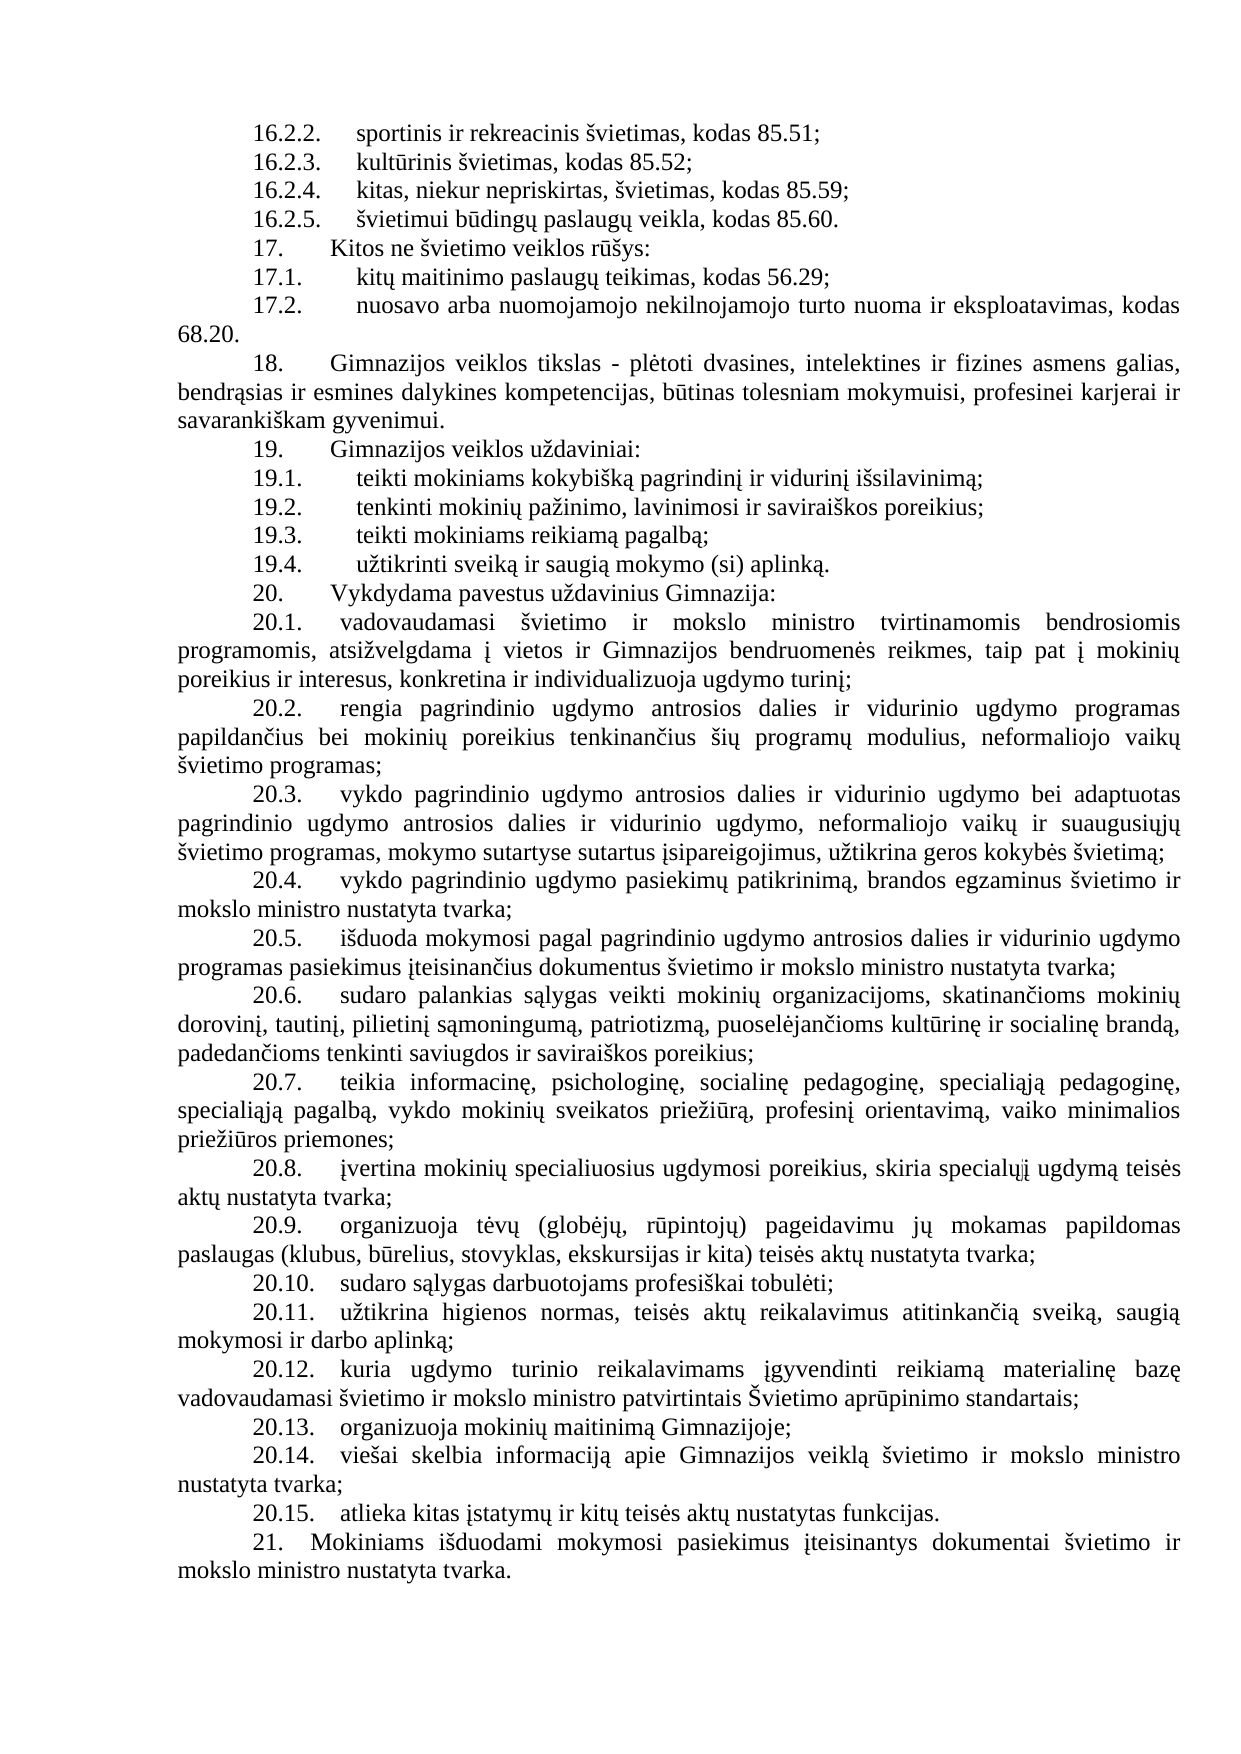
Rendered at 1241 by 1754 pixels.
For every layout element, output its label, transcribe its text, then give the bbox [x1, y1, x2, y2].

text 16.2.4. kitas, niekur nepriskirtas, švietimas, kodas 85.59; [177, 176, 1181, 204]
text 20.7. teikia informacinę, psichologinę, socialinę pedagoginę, specialiąją pedagoginę, specialiąją pagalbą, vykdo mokinių sveikatos priežiūrą, profesinį orientavimą, vaiko minimalios priežiūros priemones; [177, 1067, 1181, 1153]
text 20.3. vykdo pagrindinio ugdymo antrosios dalies ir vidurinio ugdymo bei adaptuotas pagrindinio ugdymo antrosios dalies ir vidurinio ugdymo, neformaliojo vaikų ir suaugusiųjų švietimo programas, mokymo sutartyse sutartus įsipareigojimus, užtikrina geros kokybės švietimą; [177, 779, 1181, 866]
text 16.2.3. kultūrinis švietimas, kodas 85.52; [177, 147, 1181, 176]
text 20.8. įvertina mokinių specialiuosius ugdymosi poreikius, skiria specialųjį ugdymą teisės aktų nustatyta tvarka; [177, 1153, 1181, 1211]
text 20.6. sudaro palankias sąlygas veikti mokinių organizacijoms, skatinančioms mokinių dorovinį, tautinį, pilietinį sąmoningumą, patriotizmą, puoselėjančioms kultūrinę ir socialinę brandą, padedančioms tenkinti saviugdos ir saviraiškos poreikius; [177, 981, 1181, 1067]
text 20. Vykdydama pavestus uždavinius Gimnazija: [177, 578, 1181, 607]
text 20.15. atlieka kitas įstatymų ir kitų teisės aktų nustatytas funkcijas. [177, 1498, 1181, 1527]
text 20.5. išduoda mokymosi pagal pagrindinio ugdymo antrosios dalies ir vidurinio ugdymo programas pasiekimus įteisinančius dokumentus švietimo ir mokslo ministro nustatyta tvarka; [177, 923, 1181, 981]
text 18. Gimnazijos veiklos tikslas - plėtoti dvasines, intelektines ir fizines asmens galias, bendrąsias ir esmines dalykines kompetencijas, būtinas tolesniam mokymuisi, profesinei karjerai ir savarankiškam gyvenimui. [177, 348, 1181, 434]
text 20.13. organizuoja mokinių maitinimą Gimnazijoje; [177, 1412, 1181, 1441]
text 20.1. vadovaudamasi švietimo ir mokslo ministro tvirtinamomis bendrosiomis programomis, atsižvelgdama į vietos ir Gimnazijos bendruomenės reikmes, taip pat į mokinių poreikius ir interesus, konkretina ir individualizuoja ugdymo turinį; [177, 607, 1181, 693]
text 20.10. sudaro sąlygas darbuotojams profesiškai tobulėti; [177, 1268, 1181, 1297]
text 19. Gimnazijos veiklos uždaviniai: [177, 434, 1181, 463]
text 16.2.2. sportinis ir rekreacinis švietimas, kodas 85.51; [177, 118, 1181, 147]
text 20.4. vykdo pagrindinio ugdymo pasiekimų patikrinimą, brandos egzaminus švietimo ir mokslo ministro nustatyta tvarka; [177, 866, 1181, 923]
text 19.1. teikti mokiniams kokybišką pagrindinį ir vidurinį išsilavinimą; [177, 463, 1181, 492]
text 19.2. tenkinti mokinių pažinimo, lavinimosi ir saviraiškos poreikius; [177, 492, 1181, 521]
text 17.1. kitų maitinimo paslaugų teikimas, kodas 56.29; [177, 262, 1181, 291]
text 17.2. nuosavo arba nuomojamojo nekilnojamojo turto nuoma ir eksploatavimas, kodas 68.20. [177, 291, 1181, 348]
text 20.12. kuria ugdymo turinio reikalavimams įgyvendinti reikiamą materialinę bazę vadovaudamasi švietimo ir mokslo ministro patvirtintais Švietimo aprūpinimo standartais; [177, 1354, 1181, 1412]
text 20.2. rengia pagrindinio ugdymo antrosios dalies ir vidurinio ugdymo programas papildančius bei mokinių poreikius tenkinančius šių programų modulius, neformaliojo vaikų švietimo programas; [177, 693, 1181, 779]
text 17. Kitos ne švietimo veiklos rūšys: [177, 233, 1181, 262]
text 20.11. užtikrina higienos normas, teisės aktų reikalavimus atitinkančią sveiką, saugią mokymosi ir darbo aplinką; [177, 1297, 1181, 1354]
text 16.2.5. švietimui būdingų paslaugų veikla, kodas 85.60. [177, 204, 1181, 233]
text 19.4. užtikrinti sveiką ir saugią mokymo (si) aplinką. [177, 549, 1181, 578]
text 20.9. organizuoja tėvų (globėjų, rūpintojų) pageidavimu jų mokamas papildomas paslaugas (klubus, būrelius, stovyklas, ekskursijas ir kita) teisės aktų nustatyta tvarka; [177, 1211, 1181, 1268]
text 21. Mokiniams išduodami mokymosi pasiekimus įteisinantys dokumentai švietimo ir mokslo ministro nustatyta tvarka. [177, 1527, 1181, 1584]
text 20.14. viešai skelbia informaciją apie Gimnazijos veiklą švietimo ir mokslo ministro nustatyta tvarka; [177, 1441, 1181, 1498]
text 19.3. teikti mokiniams reikiamą pagalbą; [177, 521, 1181, 549]
